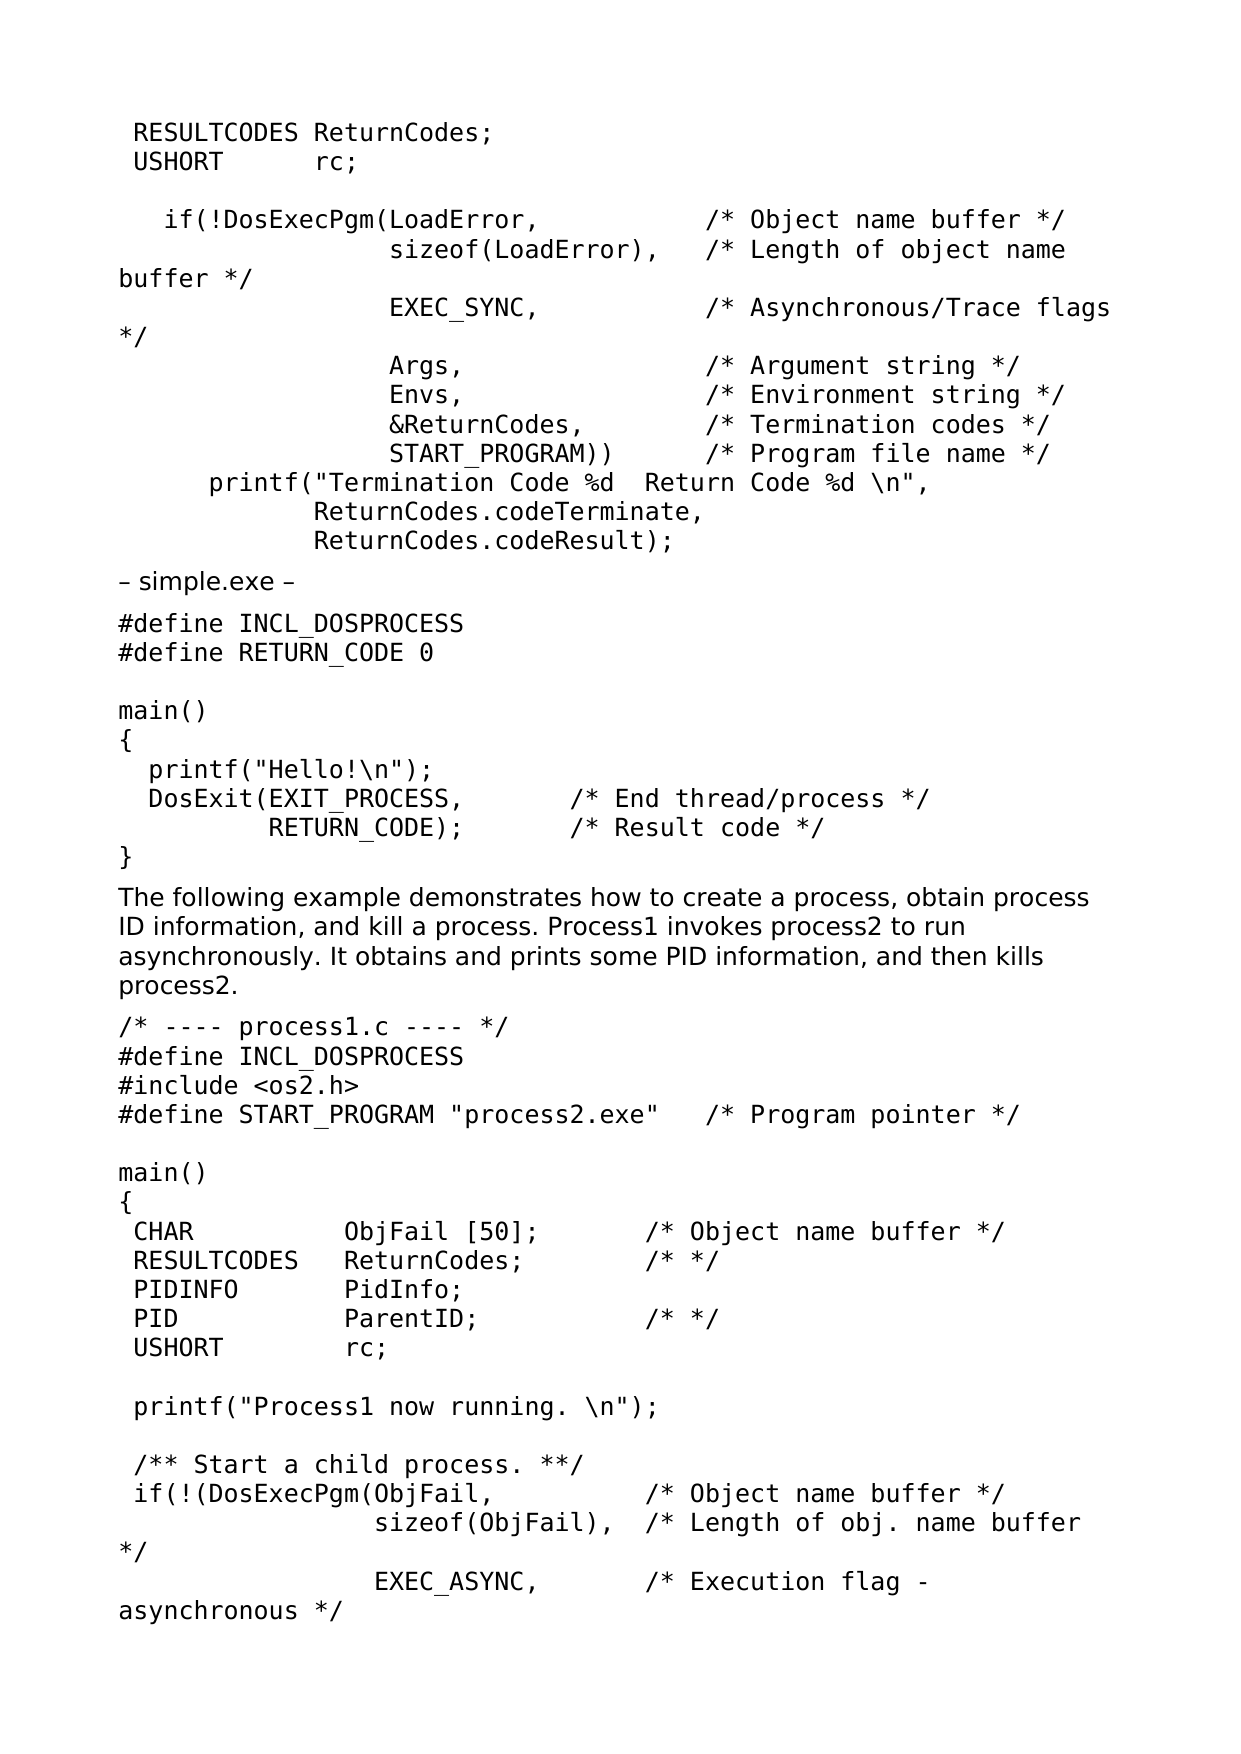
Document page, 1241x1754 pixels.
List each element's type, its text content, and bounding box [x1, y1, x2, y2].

text /* ---- process1.c ---- */ #define INCL_DOSPROCESS #include <os2.h> #define START_PROGRAM "process2.exe" /* Program pointer */ main() { CHAR ObjFail [50]; /* Object name buffer */ RESULTCODES ReturnCodes; /* */ PIDINFO PidInfo; PID ParentID; /* */ USHORT rc; printf("Process1 now running. \n"); /** Start a child process. **/ if(!(DosExecPgm(ObjFail, /* Object name buffer */ sizeof(ObjFail), /* Length of obj. name buffer */ EXEC_ASYNC, /* Execution flag - asynchronous */ [118, 1012, 1122, 1625]
text #define INCL_DOSPROCESS #define RETURN_CODE 0 main() { printf("Hello!\n"); DosExit(EXIT_PROCESS, /* End thread/process */ RETURN_CODE); /* Result code */ } [118, 609, 1122, 872]
text RESULTCODES ReturnCodes; USHORT rc; if(!DosExecPgm(LoadError, /* Object name buffer */ sizeof(LoadError), /* Length of object name buffer */ EXEC_SYNC, /* Asynchronous/Trace flags */ Args, /* Argument string */ Envs, /* Environment string */ &ReturnCodes, /* Termination codes */ START_PROGRAM)) /* Program file name */ printf("Termination Code %d Return Code %d \n", ReturnCodes.codeTerminate, ReturnCodes.codeResult); [118, 118, 1122, 556]
text – simple.exe – [118, 567, 1122, 597]
text The following example demonstrates how to create a process, obtain process ID information, and kill a process. Process1 invokes process2 to run asynchronously. It obtains and prints some PID information, and then kills process2. [118, 883, 1122, 1000]
